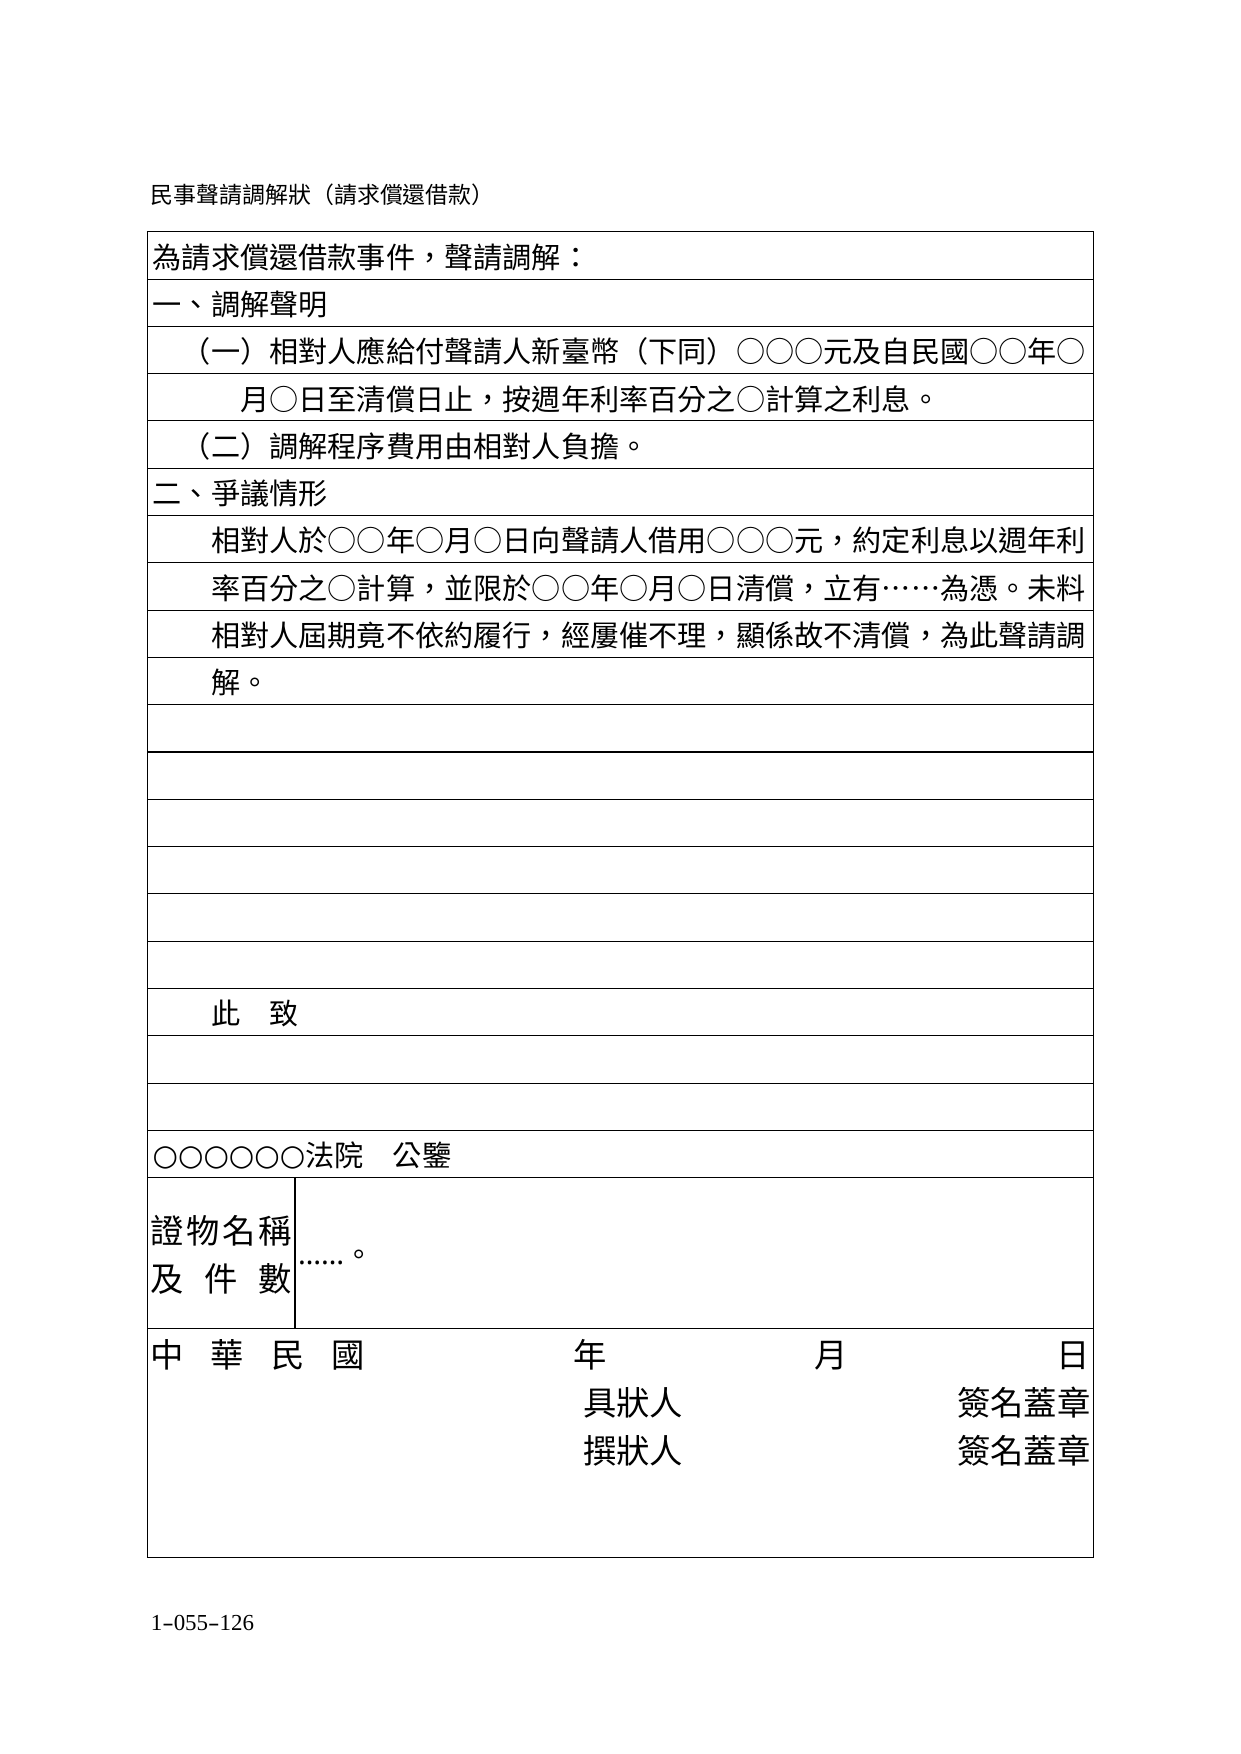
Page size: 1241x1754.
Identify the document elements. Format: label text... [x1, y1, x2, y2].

table_cell 相對人屆期竟不依約履行，經屢催不理，顯係故不清償，為此聲請調 [148, 611, 1093, 657]
table_cell 證物名稱 及件數 [148, 1178, 294, 1328]
table_cell [148, 847, 1093, 893]
table_cell 為請求償還借款事件，聲請調解： [148, 232, 1093, 278]
table_cell 解。 [148, 658, 1093, 704]
table_cell [148, 705, 1093, 751]
table_cell 二、爭議情形 [148, 469, 1093, 515]
table_cell （二）調解程序費用由相對人負擔。 [148, 421, 1093, 468]
table_cell [148, 1084, 1093, 1130]
table_cell [148, 1036, 1093, 1082]
table_cell [148, 753, 1093, 799]
table_cell [148, 800, 1093, 846]
table_cell [148, 894, 1093, 941]
table_cell [148, 942, 1093, 988]
table_cell ……。 [296, 1178, 1093, 1328]
table_cell ○○○○○○法院 公鑒 [148, 1131, 1093, 1177]
table_cell 中華民國 年 月 日 具狀人 簽名蓋章 撰狀人 簽名蓋章 [148, 1329, 1093, 1557]
table_cell 一、調解聲明 [148, 280, 1093, 326]
table_cell 相對人於○○年○月○日向聲請人借用○○○元，約定利息以週年利 [148, 516, 1093, 562]
table_cell （一）相對人應給付聲請人新臺幣（下同）○○○元及自民國○○年○ [148, 327, 1093, 373]
table_cell 此 致 [148, 989, 1093, 1035]
table_cell 月○日至清償日止，按週年利率百分之○計算之利息。 [148, 374, 1093, 420]
table_cell 率百分之○計算，並限於○○年○月○日清償，立有……為憑。未料 [148, 563, 1093, 609]
